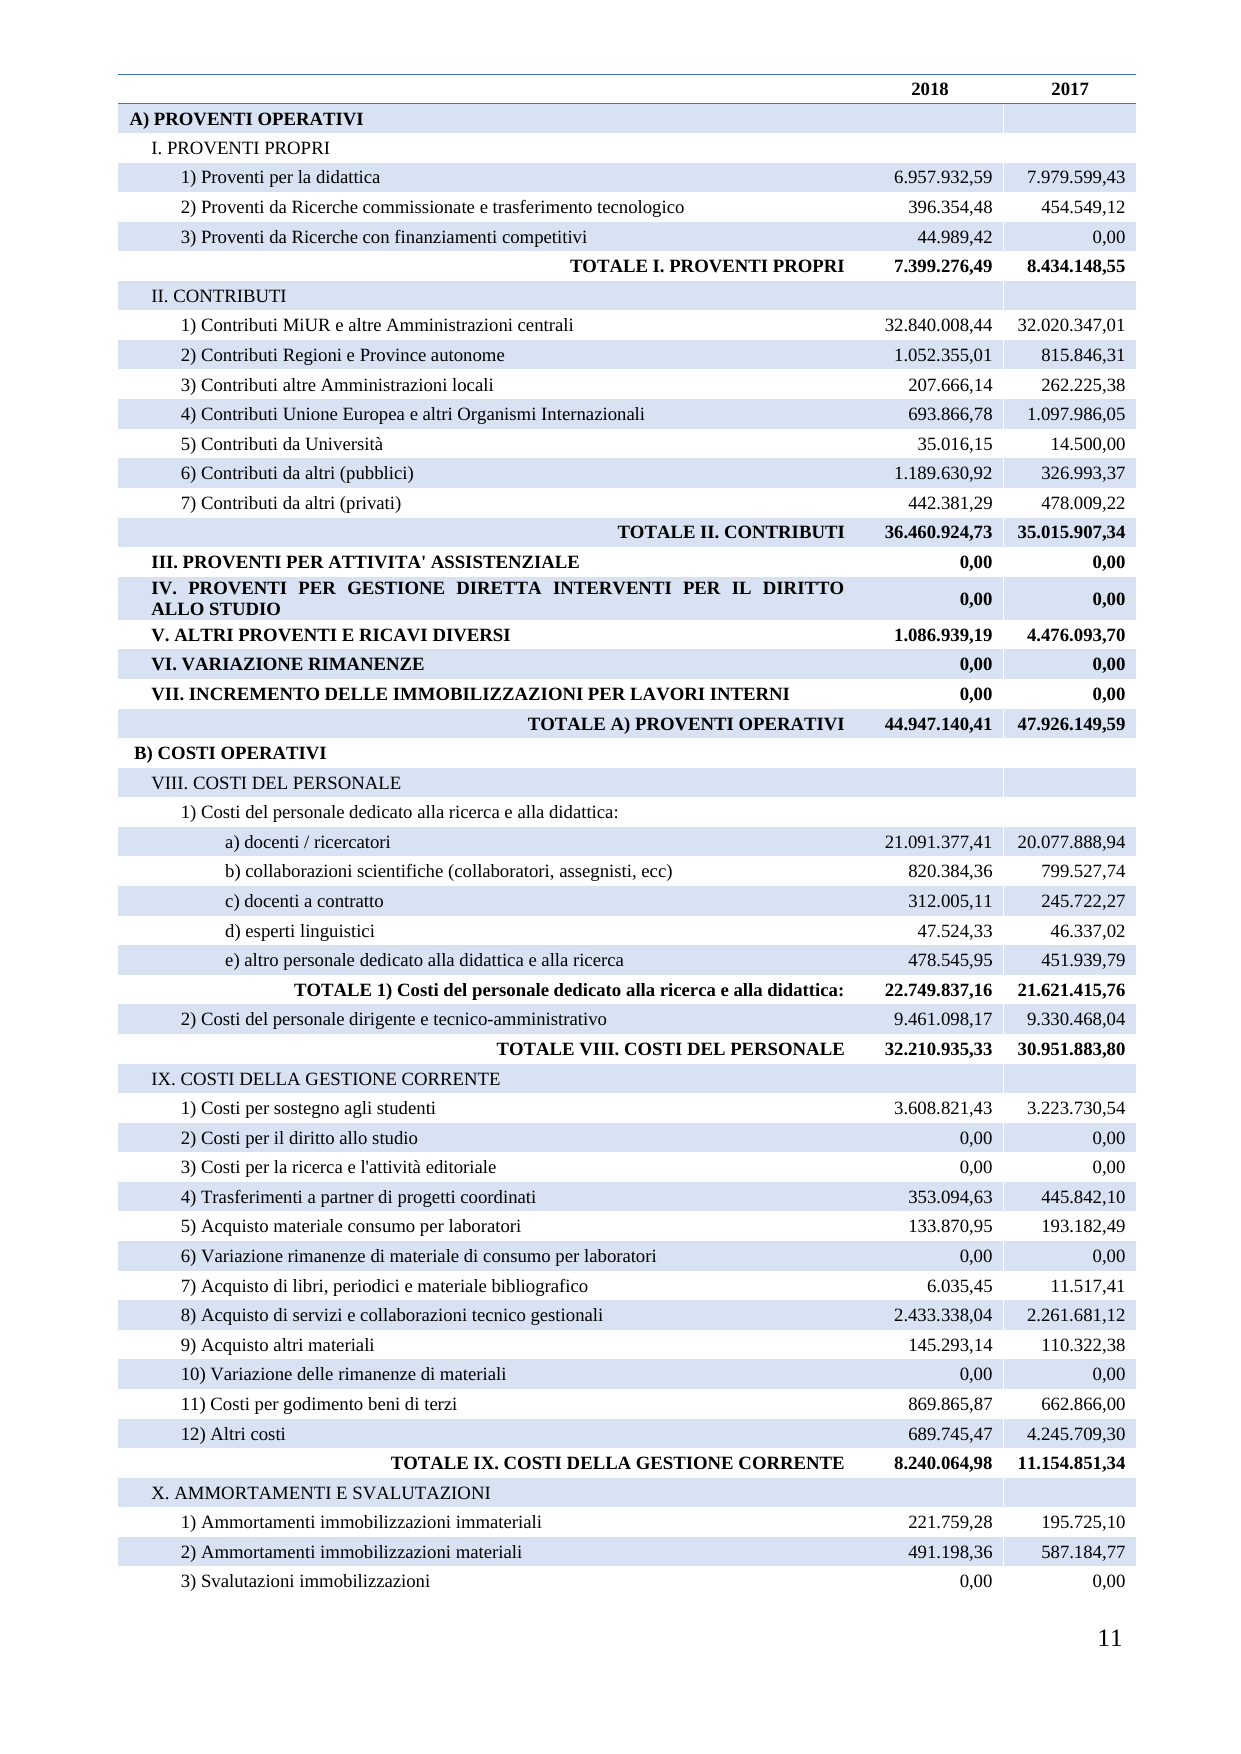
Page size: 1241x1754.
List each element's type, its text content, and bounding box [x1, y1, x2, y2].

table_cell 799.527,74 [1004, 856, 1136, 886]
table_cell 0,00 [1004, 1359, 1136, 1389]
table_cell [1004, 1478, 1136, 1507]
table_cell 693.866,78 [856, 399, 1003, 429]
table_cell 36.460.924,73 [856, 518, 1003, 547]
table_cell 32.020.347,01 [1004, 310, 1136, 340]
table_cell 0,00 [1004, 1241, 1136, 1271]
table_cell 133.870,95 [856, 1211, 1003, 1241]
table_cell 11) Costi per godimento beni di terzi [118, 1389, 856, 1418]
table_cell 820.384,36 [856, 856, 1003, 886]
table_header [118, 75, 856, 103]
table_cell 207.666,14 [856, 370, 1003, 399]
table_cell 6) Variazione rimanenze di materiale di consumo per laboratori [118, 1241, 856, 1271]
table_cell 0,00 [1004, 1566, 1136, 1596]
table_cell 4.245.709,30 [1004, 1419, 1136, 1448]
table_cell 0,00 [1004, 679, 1136, 708]
table_cell 8.240.064,98 [856, 1448, 1003, 1478]
table_cell 11.517,41 [1004, 1271, 1136, 1300]
table_cell A) PROVENTI OPERATIVI [118, 104, 856, 133]
table_cell 0,00 [856, 547, 1003, 577]
table_cell [856, 738, 1003, 768]
table_cell 4.476.093,70 [1004, 620, 1136, 649]
table_cell 1) Proventi per la didattica [118, 163, 856, 192]
table_cell 478.545,95 [856, 945, 1003, 975]
table_cell [856, 768, 1003, 797]
table_cell 221.759,28 [856, 1507, 1003, 1537]
table_cell 14.500,00 [1004, 429, 1136, 458]
table_cell 6) Contributi da altri (pubblici) [118, 458, 856, 488]
table_cell V. ALTRI PROVENTI E RICAVI DIVERSI [118, 620, 856, 649]
table_cell 1) Costi del personale dedicato alla ricerca e alla didattica: [118, 797, 856, 827]
table_cell 0,00 [856, 679, 1003, 708]
table_cell 22.749.837,16 [856, 975, 1003, 1004]
table_cell 0,00 [856, 1152, 1003, 1182]
table_cell 662.866,00 [1004, 1389, 1136, 1418]
table_cell [1004, 1064, 1136, 1093]
table_cell 454.549,12 [1004, 192, 1136, 222]
table_cell 30.951.883,80 [1004, 1034, 1136, 1063]
table_cell II. CONTRIBUTI [118, 281, 856, 310]
table_cell 46.337,02 [1004, 916, 1136, 945]
table_cell X. AMMORTAMENTI E SVALUTAZIONI [118, 1478, 856, 1507]
table_cell 1) Contributi MiUR e altre Amministrazioni centrali [118, 310, 856, 340]
table_cell 5) Acquisto materiale consumo per laboratori [118, 1211, 856, 1241]
table_cell 32.840.008,44 [856, 310, 1003, 340]
table_cell 195.725,10 [1004, 1507, 1136, 1537]
table_cell 6.035,45 [856, 1271, 1003, 1300]
table_cell 32.210.935,33 [856, 1034, 1003, 1063]
table_cell 245.722,27 [1004, 886, 1136, 916]
table_cell TOTALE VIII. COSTI DEL PERSONALE [118, 1034, 856, 1063]
table_cell 312.005,11 [856, 886, 1003, 916]
table_cell 3) Proventi da Ricerche con finanziamenti competitivi [118, 222, 856, 251]
table_cell 689.745,47 [856, 1419, 1003, 1448]
table_cell [856, 104, 1003, 133]
table_cell 3) Costi per la ricerca e l'attività editoriale [118, 1152, 856, 1182]
table_cell 587.184,77 [1004, 1537, 1136, 1566]
table_cell e) altro personale dedicato alla didattica e alla ricerca [118, 945, 856, 975]
table_cell 0,00 [1004, 1123, 1136, 1152]
table_cell 2) Costi per il diritto allo studio [118, 1123, 856, 1152]
table_cell 0,00 [856, 1566, 1003, 1596]
table_cell 1.189.630,92 [856, 458, 1003, 488]
table_cell 2.433.338,04 [856, 1300, 1003, 1330]
table_cell 396.354,48 [856, 192, 1003, 222]
table_cell 1) Ammortamenti immobilizzazioni immateriali [118, 1507, 856, 1537]
table_cell 262.225,38 [1004, 370, 1136, 399]
table_cell 0,00 [856, 649, 1003, 679]
table_cell 451.939,79 [1004, 945, 1136, 975]
table_cell [1004, 797, 1136, 827]
table_cell 5) Contributi da Università [118, 429, 856, 458]
table_cell 2) Ammortamenti immobilizzazioni materiali [118, 1537, 856, 1566]
table_cell 0,00 [1004, 1152, 1136, 1182]
table_cell 3) Svalutazioni immobilizzazioni [118, 1566, 856, 1596]
table_cell 0,00 [856, 577, 1003, 620]
table_cell 6.957.932,59 [856, 163, 1003, 192]
table_cell 44.947.140,41 [856, 709, 1003, 738]
table_cell 193.182,49 [1004, 1211, 1136, 1241]
table_cell 0,00 [856, 1241, 1003, 1271]
table_cell VII. INCREMENTO DELLE IMMOBILIZZAZIONI PER LAVORI INTERNI [118, 679, 856, 708]
table_cell 110.322,38 [1004, 1330, 1136, 1359]
table_cell TOTALE II. CONTRIBUTI [118, 518, 856, 547]
table_cell [1004, 738, 1136, 768]
table_cell IV. PROVENTI PER GESTIONE DIRETTA INTERVENTI PER IL DIRITTO ALLO STUDIO [118, 577, 856, 620]
table_cell 0,00 [856, 1359, 1003, 1389]
table_cell 4) Trasferimenti a partner di progetti coordinati [118, 1182, 856, 1211]
table_cell 1.052.355,01 [856, 340, 1003, 369]
table_cell 12) Altri costi [118, 1419, 856, 1448]
table_cell TOTALE IX. COSTI DELLA GESTIONE CORRENTE [118, 1448, 856, 1478]
table_cell 7) Contributi da altri (privati) [118, 488, 856, 517]
table_cell 35.015.907,34 [1004, 518, 1136, 547]
table_cell VI. VARIAZIONE RIMANENZE [118, 649, 856, 679]
table_cell [1004, 104, 1136, 133]
table_cell B) COSTI OPERATIVI [118, 738, 856, 768]
table_cell 3.223.730,54 [1004, 1093, 1136, 1123]
table_header 2017 [1004, 75, 1136, 103]
table_cell 3) Contributi altre Amministrazioni locali [118, 370, 856, 399]
table_cell 8) Acquisto di servizi e collaborazioni tecnico gestionali [118, 1300, 856, 1330]
table_cell c) docenti a contratto [118, 886, 856, 916]
table_cell [856, 1064, 1003, 1093]
table_cell 326.993,37 [1004, 458, 1136, 488]
table_cell 2.261.681,12 [1004, 1300, 1136, 1330]
table_cell 7.399.276,49 [856, 251, 1003, 281]
table_cell 1.086.939,19 [856, 620, 1003, 649]
table_cell 10) Variazione delle rimanenze di materiali [118, 1359, 856, 1389]
table_cell TOTALE I. PROVENTI PROPRI [118, 251, 856, 281]
table_cell 2) Proventi da Ricerche commissionate e trasferimento tecnologico [118, 192, 856, 222]
table_cell b) collaborazioni scientifiche (collaboratori, assegnisti, ecc) [118, 856, 856, 886]
table_cell [856, 797, 1003, 827]
table_cell 0,00 [1004, 649, 1136, 679]
table_cell d) esperti linguistici [118, 916, 856, 945]
table_cell 47.524,33 [856, 916, 1003, 945]
table_cell 7.979.599,43 [1004, 163, 1136, 192]
table_cell a) docenti / ricercatori [118, 827, 856, 856]
table_cell I. PROVENTI PROPRI [118, 133, 856, 162]
table_cell 0,00 [1004, 222, 1136, 251]
table_cell 0,00 [1004, 577, 1136, 620]
table_cell 9) Acquisto altri materiali [118, 1330, 856, 1359]
table_cell 815.846,31 [1004, 340, 1136, 369]
table_cell 0,00 [856, 1123, 1003, 1152]
table_cell 1) Costi per sostegno agli studenti [118, 1093, 856, 1123]
table_cell [1004, 768, 1136, 797]
table_cell TOTALE 1) Costi del personale dedicato alla ricerca e alla didattica: [118, 975, 856, 1004]
table_cell 4) Contributi Unione Europea e altri Organismi Internazionali [118, 399, 856, 429]
table_cell TOTALE A) PROVENTI OPERATIVI [118, 709, 856, 738]
table_cell 3.608.821,43 [856, 1093, 1003, 1123]
table_cell 869.865,87 [856, 1389, 1003, 1418]
table_cell VIII. COSTI DEL PERSONALE [118, 768, 856, 797]
table_cell 145.293,14 [856, 1330, 1003, 1359]
table_cell IX. COSTI DELLA GESTIONE CORRENTE [118, 1064, 856, 1093]
table_cell 9.461.098,17 [856, 1004, 1003, 1034]
table_cell 478.009,22 [1004, 488, 1136, 517]
table_cell 353.094,63 [856, 1182, 1003, 1211]
table_cell 445.842,10 [1004, 1182, 1136, 1211]
table_cell III. PROVENTI PER ATTIVITA' ASSISTENZIALE [118, 547, 856, 577]
table_cell 11.154.851,34 [1004, 1448, 1136, 1478]
table_cell [856, 281, 1003, 310]
table_cell [1004, 281, 1136, 310]
table_cell 2) Costi del personale dirigente e tecnico-amministrativo [118, 1004, 856, 1034]
table_cell 21.621.415,76 [1004, 975, 1136, 1004]
table_cell 2) Contributi Regioni e Province autonome [118, 340, 856, 369]
table_cell 8.434.148,55 [1004, 251, 1136, 281]
table_cell [856, 133, 1003, 162]
table_cell 442.381,29 [856, 488, 1003, 517]
table_cell [856, 1478, 1003, 1507]
table_cell 1.097.986,05 [1004, 399, 1136, 429]
table_header 2018 [856, 75, 1003, 103]
table_cell 21.091.377,41 [856, 827, 1003, 856]
table_cell 47.926.149,59 [1004, 709, 1136, 738]
table_cell 491.198,36 [856, 1537, 1003, 1566]
table_cell 0,00 [1004, 547, 1136, 577]
table_cell 44.989,42 [856, 222, 1003, 251]
table_cell 35.016,15 [856, 429, 1003, 458]
table_cell 7) Acquisto di libri, periodici e materiale bibliografico [118, 1271, 856, 1300]
table_cell [1004, 133, 1136, 162]
table_cell 9.330.468,04 [1004, 1004, 1136, 1034]
table_cell 20.077.888,94 [1004, 827, 1136, 856]
